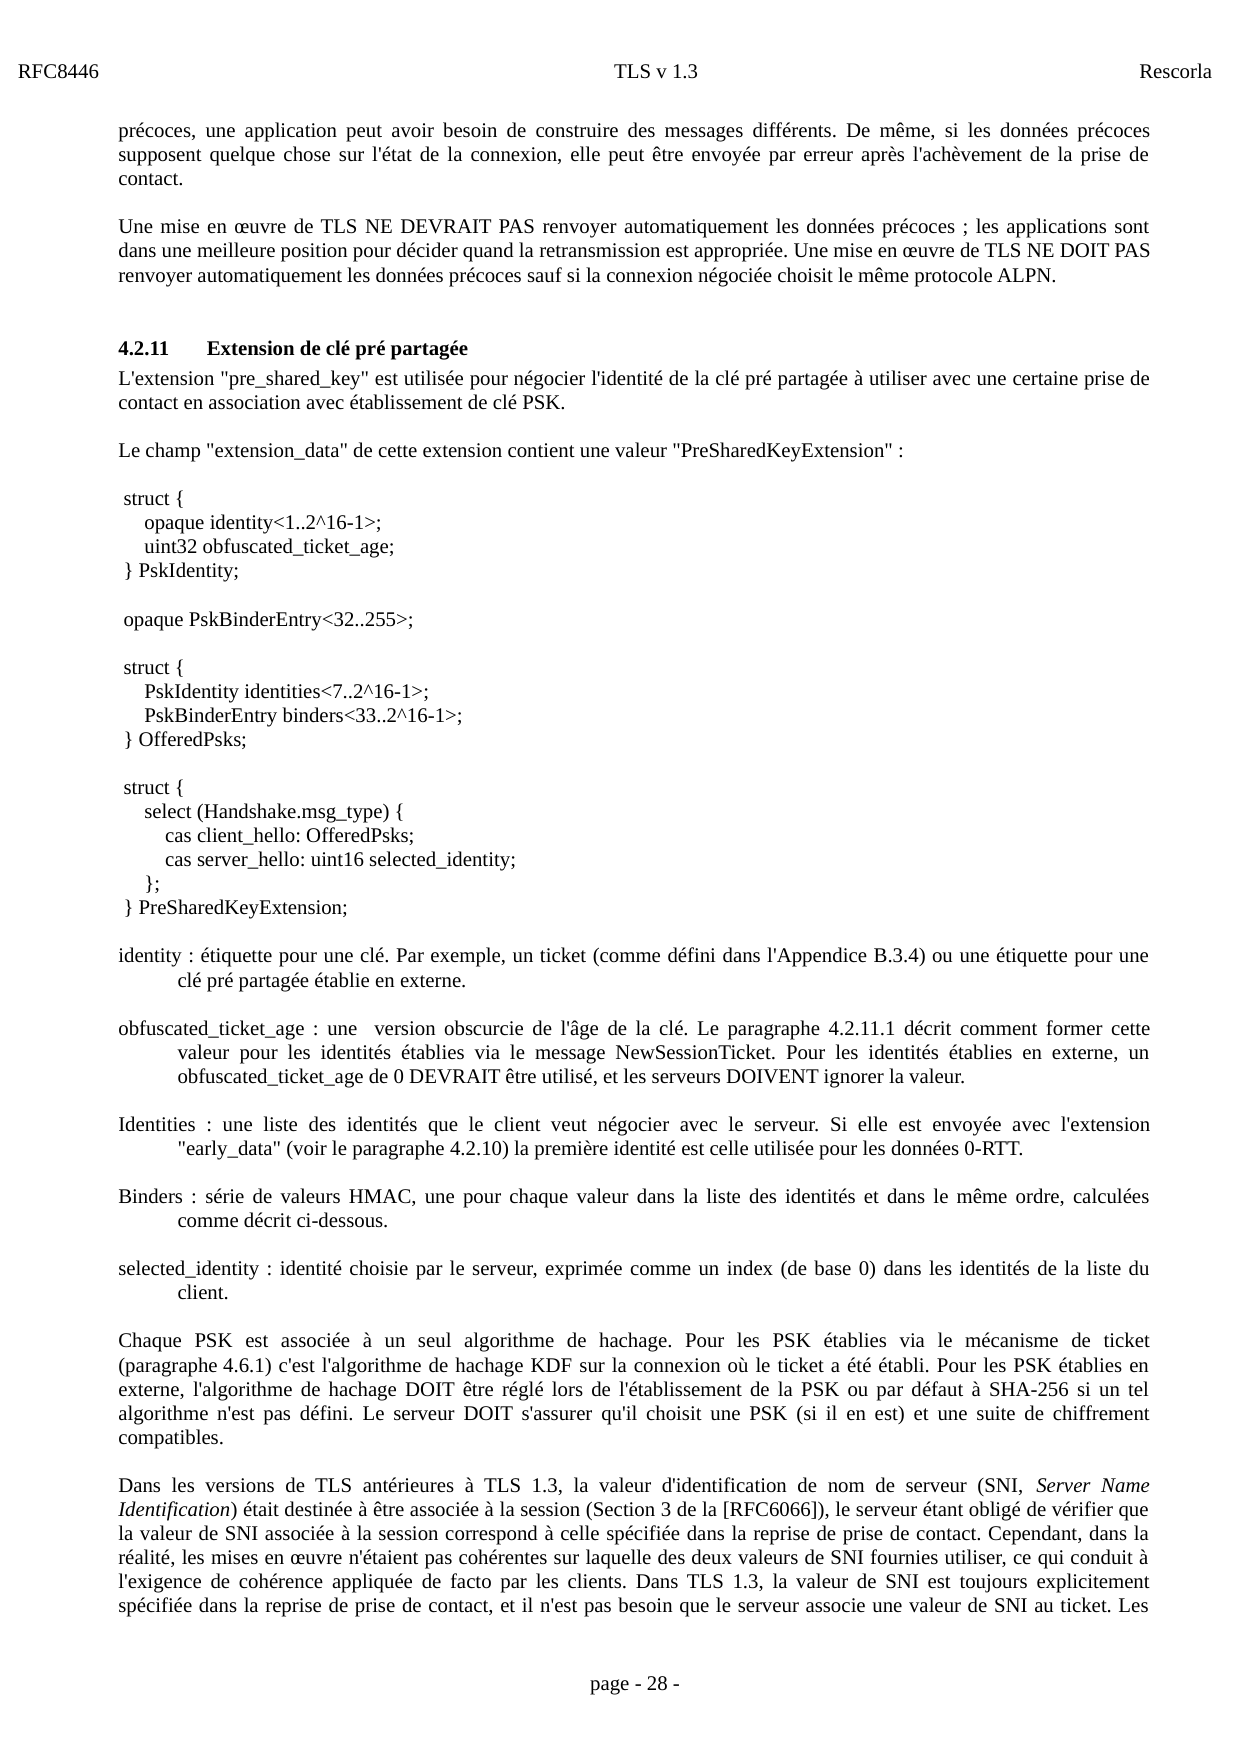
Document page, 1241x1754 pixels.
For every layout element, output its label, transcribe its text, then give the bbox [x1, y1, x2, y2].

text }; [118, 871, 1152, 895]
text Chaque PSK est associée à un seul algorithme de hachage. Pour les PSK établies via le mécanisme de ticket (paragraphe 4.6.1) c'est l'algorithme de hachage KDF sur la connexion où le ticket a été établi. Pour les PSK établies en externe, l'algorithme de hachage DOIT être réglé lors de l'établissement de la PSK ou par défaut à SHA-256 si un tel algorithme n'est pas défini. Le serveur DOIT s'assurer qu'il choisit une PSK (si il en est) et une suite de chiffrement compatibles. [118, 1328, 1152, 1449]
text opaque identity<1..2^16-1>; [118, 510, 1152, 534]
text struct { [118, 775, 1152, 799]
text } PskIdentity; [118, 558, 1152, 582]
text obfuscated_ticket_age : une version obscurcie de l'âge de la clé. Le paragraphe 4.2.11.1 décrit comment former cette valeur pour les identités établies via le message NewSessionTicket. Pour les identités établies en externe, un obfuscated_ticket_age de 0 DEVRAIT être utilisé, et les serveurs DOIVENT ignorer la valeur. [118, 1016, 1152, 1088]
text struct { [118, 655, 1152, 679]
text } OfferedPsks; [118, 727, 1152, 751]
text } PreSharedKeyExtension; [118, 895, 1152, 919]
text opaque PskBinderEntry<32..255>; [118, 607, 1152, 631]
text select (Handshake.msg_type) { [118, 799, 1152, 823]
text cas client_hello: OfferedPsks; [118, 823, 1152, 847]
text uint32 obfuscated_ticket_age; [118, 534, 1152, 558]
text L'extension "pre_shared_key" est utilisée pour négocier l'identité de la clé pré partagée à utiliser avec une certaine prise de contact en association avec établissement de clé PSK. [118, 366, 1152, 414]
text Une mise en œuvre de TLS NE DEVRAIT PAS renvoyer automatiquement les données précoces ; les applications sont dans une meilleure position pour décider quand la retransmission est appropriée. Une mise en œuvre de TLS NE DOIT PAS renvoyer automatiquement les données précoces sauf si la connexion négociée choisit le même protocole ALPN. [118, 214, 1152, 287]
text Binders : série de valeurs HMAC, une pour chaque valeur dans la liste des identités et dans le même ordre, calculées comme décrit ci-dessous. [118, 1184, 1152, 1232]
text struct { [118, 486, 1152, 510]
text Dans les versions de TLS antérieures à TLS 1.3, la valeur d'identification de nom de serveur (SNI, Server Name Identification) était destinée à être associée à la session (Section 3 de la [RFC6066]), le serveur étant obligé de vérifier que la valeur de SNI associée à la session correspond à celle spécifiée dans la reprise de prise de contact. Cependant, dans la réalité, les mises en œuvre n'étaient pas cohérentes sur laquelle des deux valeurs de SNI fournies utiliser, ce qui conduit à l'exigence de cohérence appliquée de facto par les clients. Dans TLS 1.3, la valeur de SNI est toujours explicitement spécifiée dans la reprise de prise de contact, et il n'est pas besoin que le serveur associe une valeur de SNI au ticket. Les [118, 1473, 1152, 1617]
text cas server_hello: uint16 selected_identity; [118, 847, 1152, 871]
text PskBinderEntry binders<33..2^16-1>; [118, 703, 1152, 727]
text précoces, une application peut avoir besoin de construire des messages différents. De même, si les données précoces supposent quelque chose sur l'état de la connexion, elle peut être envoyée par erreur après l'achèvement de la prise de contact. [118, 118, 1152, 190]
text Le champ "extension_data" de cette extension contient une valeur "PreSharedKeyExtension" : [118, 438, 1152, 462]
text Identities : une liste des identités que le client veut négocier avec le serveur. Si elle est envoyée avec l'extension "early_data" (voir le paragraphe 4.2.10) la première identité est celle utilisée pour les données 0-RTT. [118, 1112, 1152, 1160]
subtitle 4.2.11 Extension de clé pré partagée [118, 336, 1152, 360]
text PskIdentity identities<7..2^16-1>; [118, 679, 1152, 703]
text selected_identity : identité choisie par le serveur, exprimée comme un index (de base 0) dans les identités de la liste du client. [118, 1256, 1152, 1304]
text identity : étiquette pour une clé. Par exemple, un ticket (comme défini dans l'Appendice B.3.4) ou une étiquette pour une clé pré partagée établie en externe. [118, 943, 1152, 992]
